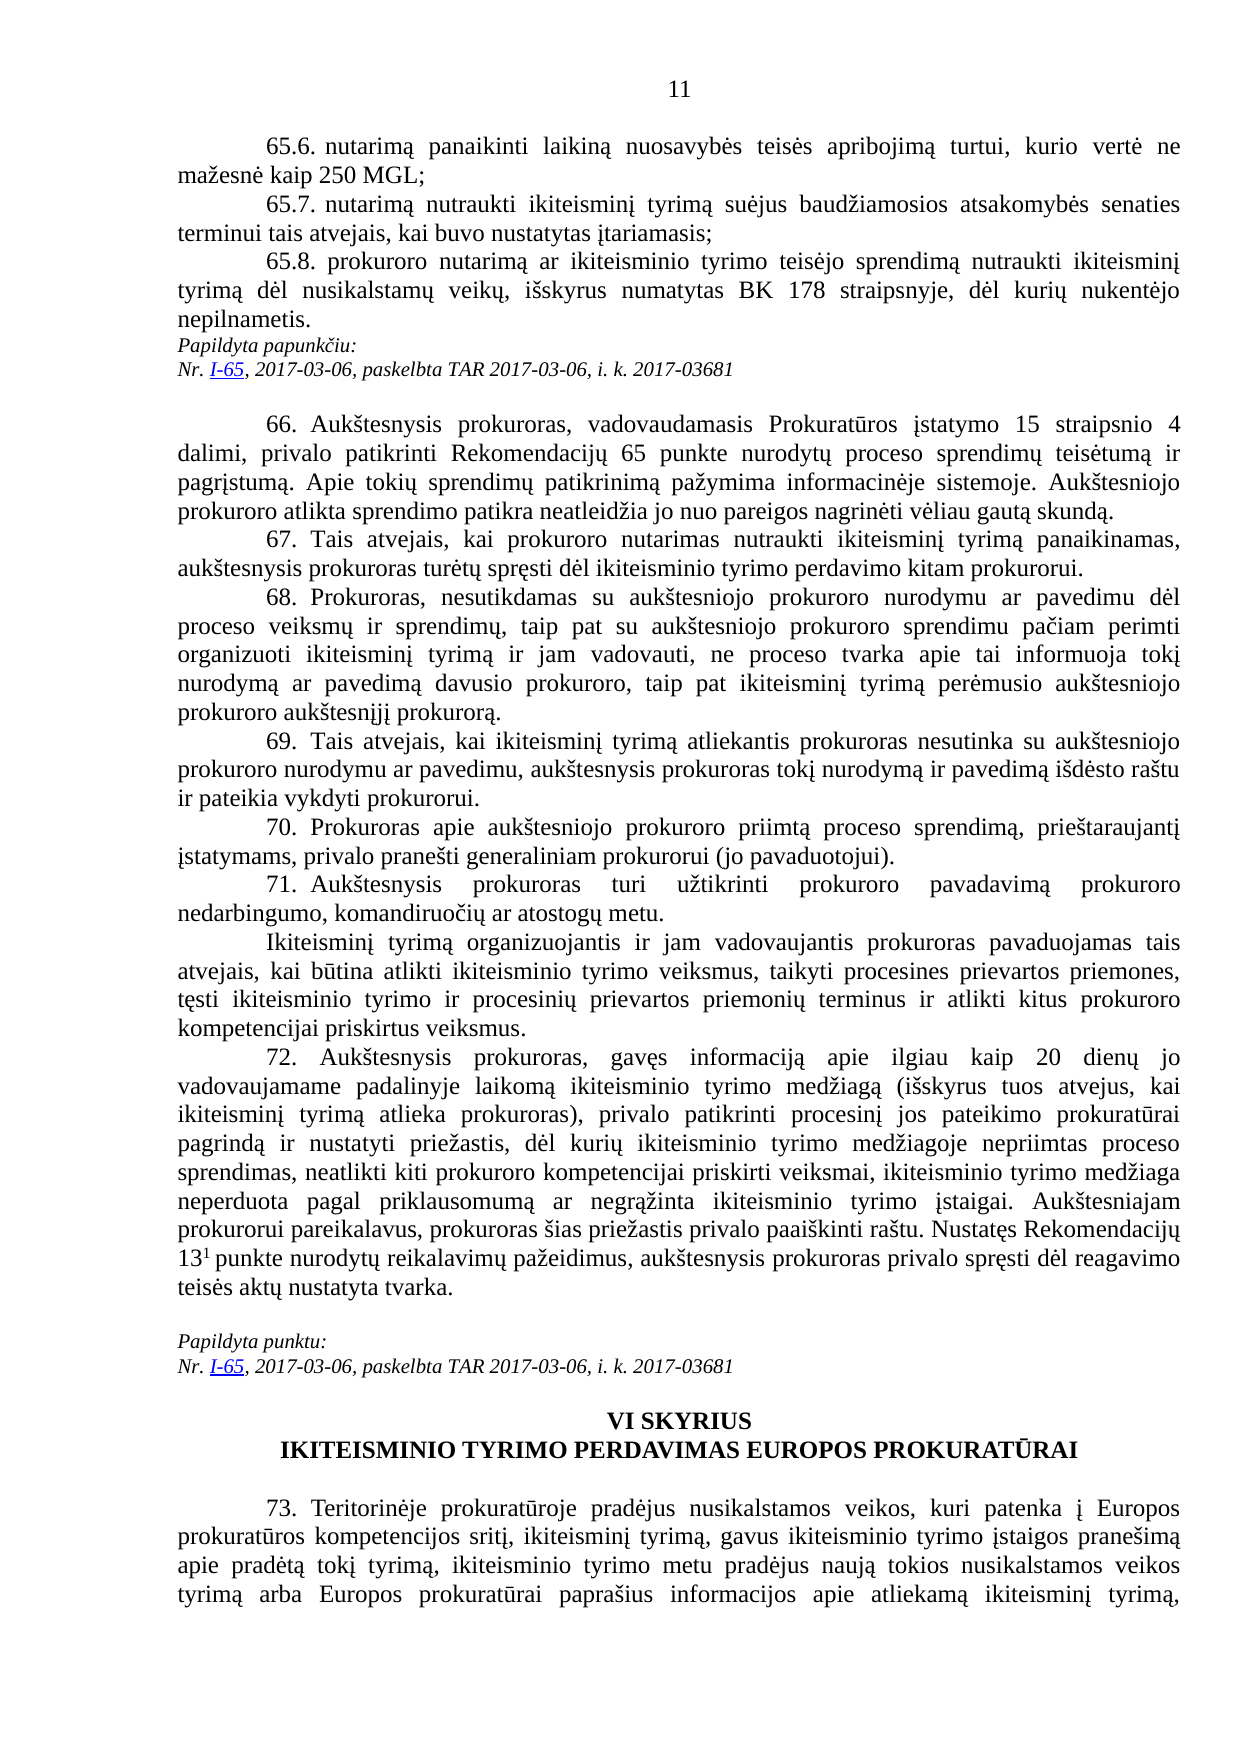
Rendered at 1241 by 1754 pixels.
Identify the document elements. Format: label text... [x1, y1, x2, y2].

text 67. Tais atvejais, kai prokuroro nutarimas nutraukti ikiteisminį tyrimą panaikinamas, aukštesnysis prokuroras turėtų spręsti dėl ikiteisminio tyrimo perdavimo kitam prokurorui. [177, 524, 1181, 582]
text 72. Aukštesnysis prokuroras, gavęs informaciją apie ilgiau kaip 20 dienų jo vadovaujamame padalinyje laikomą ikiteisminio tyrimo medžiagą (išskyrus tuos atvejus, kai ikiteisminį tyrimą atlieka prokuroras), privalo patikrinti procesinį jos pateikimo prokuratūrai pagrindą ir nustatyti priežastis, dėl kurių ikiteisminio tyrimo medžiagoje nepriimtas proceso sprendimas, neatlikti kiti prokuroro kompetencijai priskirti veiksmai, ikiteisminio tyrimo medžiaga neperduota pagal priklausomumą ar negrąžinta ikiteisminio tyrimo įstaigai. Aukštesniajam prokurorui pareikalavus, prokuroras šias priežastis privalo paaiškinti raštu. Nustatęs Rekomendacijų 131 punkte nurodytų reikalavimų pažeidimus, aukštesnysis prokuroras privalo spręsti dėl reagavimo teisės aktų nustatyta tvarka. [177, 1042, 1181, 1301]
text 69. Tais atvejais, kai ikiteisminį tyrimą atliekantis prokuroras nesutinka su aukštesniojo prokuroro nurodymu ar pavedimu, aukštesnysis prokuroras tokį nurodymą ir pavedimą išdėsto raštu ir pateikia vykdyti prokurorui. [177, 726, 1181, 812]
text 70. Prokuroras apie aukštesniojo prokuroro priimtą proceso sprendimą, prieštaraujantį įstatymams, privalo pranešti generaliniam prokurorui (jo pavaduotojui). [177, 812, 1181, 869]
text 65.6. nutarimą panaikinti laikiną nuosavybės teisės apribojimą turtui, kurio vertė ne mažesnė kaip 250 MGL; [177, 131, 1181, 189]
text 73. Teritorinėje prokuratūroje pradėjus nusikalstamos veikos, kuri patenka į Europos prokuratūros kompetencijos sritį, ikiteisminį tyrimą, gavus ikiteisminio tyrimo įstaigos pranešimą apie pradėtą tokį tyrimą, ikiteisminio tyrimo metu pradėjus naują tokios nusikalstamos veikos tyrimą arba Europos prokuratūrai paprašius informacijos apie atliekamą ikiteisminį tyrimą, [177, 1493, 1181, 1608]
text 68. Prokuroras, nesutikdamas su aukštesniojo prokuroro nurodymu ar pavedimu dėl proceso veiksmų ir sprendimų, taip pat su aukštesniojo prokuroro sprendimu pačiam perimti organizuoti ikiteisminį tyrimą ir jam vadovauti, ne proceso tvarka apie tai informuoja tokį nurodymą ar pavedimą davusio prokuroro, taip pat ikiteisminį tyrimą perėmusio aukštesniojo prokuroro aukštesnįjį prokurorą. [177, 582, 1181, 726]
text 66. Aukštesnysis prokuroras, vadovaudamasis Prokuratūros įstatymo 15 straipsnio 4 dalimi, privalo patikrinti Rekomendacijų 65 punkte nurodytų proceso sprendimų teisėtumą ir pagrįstumą. Apie tokių sprendimų patikrinimą pažymima informacinėje sistemoje. Aukštesniojo prokuroro atlikta sprendimo patikra neatleidžia jo nuo pareigos nagrinėti vėliau gautą skundą. [177, 409, 1181, 524]
text Papildyta punktu: [177, 1329, 1181, 1353]
text 65.8. prokuroro nutarimą ar ikiteisminio tyrimo teisėjo sprendimą nutraukti ikiteisminį tyrimą dėl nusikalstamų veikų, išskyrus numatytas BK 178 straipsnyje, dėl kurių nukentėjo nepilnametis. [177, 246, 1181, 333]
text VI SKYRIUS [177, 1406, 1181, 1435]
text Nr. I-65, 2017-03-06, paskelbta TAR 2017-03-06, i. k. 2017-03681 [177, 357, 1181, 381]
text Nr. I-65, 2017-03-06, paskelbta TAR 2017-03-06, i. k. 2017-03681 [177, 1353, 1181, 1378]
text Papildyta papunkčiu: [177, 333, 1181, 357]
text 65.7. nutarimą nutraukti ikiteisminį tyrimą suėjus baudžiamosios atsakomybės senaties terminui tais atvejais, kai buvo nustatytas įtariamasis; [177, 189, 1181, 246]
text Ikiteisminį tyrimą organizuojantis ir jam vadovaujantis prokuroras pavaduojamas tais atvejais, kai būtina atlikti ikiteisminio tyrimo veiksmus, taikyti procesines prievartos priemones, tęsti ikiteisminio tyrimo ir procesinių prievartos priemonių terminus ir atlikti kitus prokuroro kompetencijai priskirtus veiksmus. [177, 927, 1181, 1042]
text IKITEISMINIO TYRIMO PERDAVIMAS EUROPOS PROKURATŪRAI [177, 1435, 1181, 1464]
text 71. Aukštesnysis prokuroras turi užtikrinti prokuroro pavadavimą prokuroro nedarbingumo, komandiruočių ar atostogų metu. [177, 869, 1181, 927]
